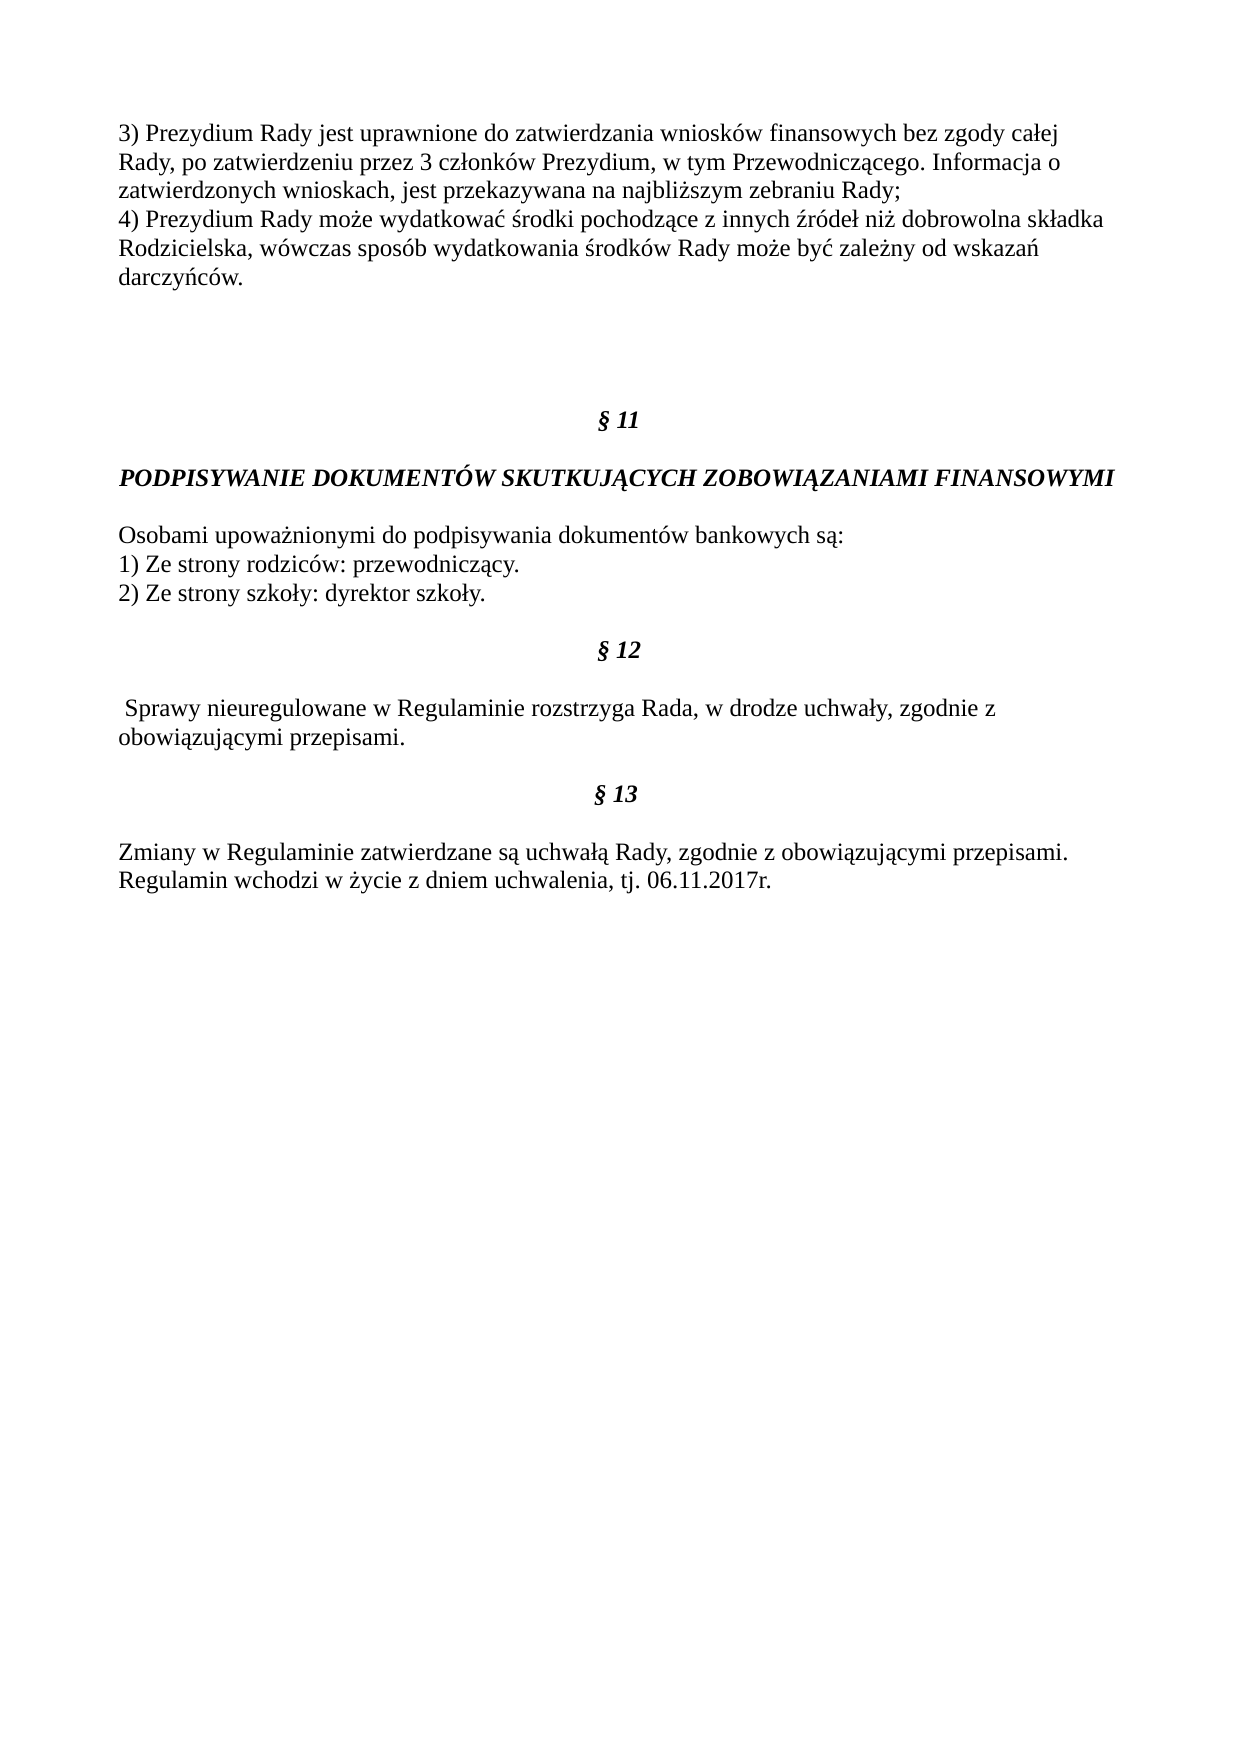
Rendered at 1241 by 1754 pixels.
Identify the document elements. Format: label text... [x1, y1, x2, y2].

text PODPISYWANIE DOKUMENTÓW SKUTKUJĄCYCH ZOBOWIĄZANIAMI FINANSOWYMI [118, 463, 1122, 492]
text § 12 [118, 636, 1122, 664]
text Sprawy nieuregulowane w Regulaminie rozstrzyga Rada, w drodze uchwały, zgodnie z obowiązującymi przepisami. [118, 693, 1122, 751]
text 4) Prezydium Rady może wydatkować środki pochodzące z innych źródeł niż dobrowolna składka Rodzicielska, wówczas sposób wydatkowania środków Rady może być zależny od wskazań darczyńców. [118, 204, 1122, 291]
text Zmiany w Regulaminie zatwierdzane są uchwałą Rady, zgodnie z obowiązującymi przepisami. Regulamin wchodzi w życie z dniem uchwalenia, tj. 06.11.2017r. [118, 837, 1122, 894]
text 1) Ze strony rodziców: przewodniczący. [118, 549, 1122, 578]
text Osobami upoważnionymi do podpisywania dokumentów bankowych są: [118, 521, 1122, 549]
text 3) Prezydium Rady jest uprawnione do zatwierdzania wniosków finansowych bez zgody całej Rady, po zatwierdzeniu przez 3 członków Prezydium, w tym Przewodniczącego. Informacja o zatwierdzonych wnioskach, jest przekazywana na najbliższym zebraniu Rady; [118, 118, 1122, 204]
text § 13 [118, 779, 1122, 808]
text 2) Ze strony szkoły: dyrektor szkoły. [118, 578, 1122, 607]
text § 11 [118, 406, 1122, 434]
